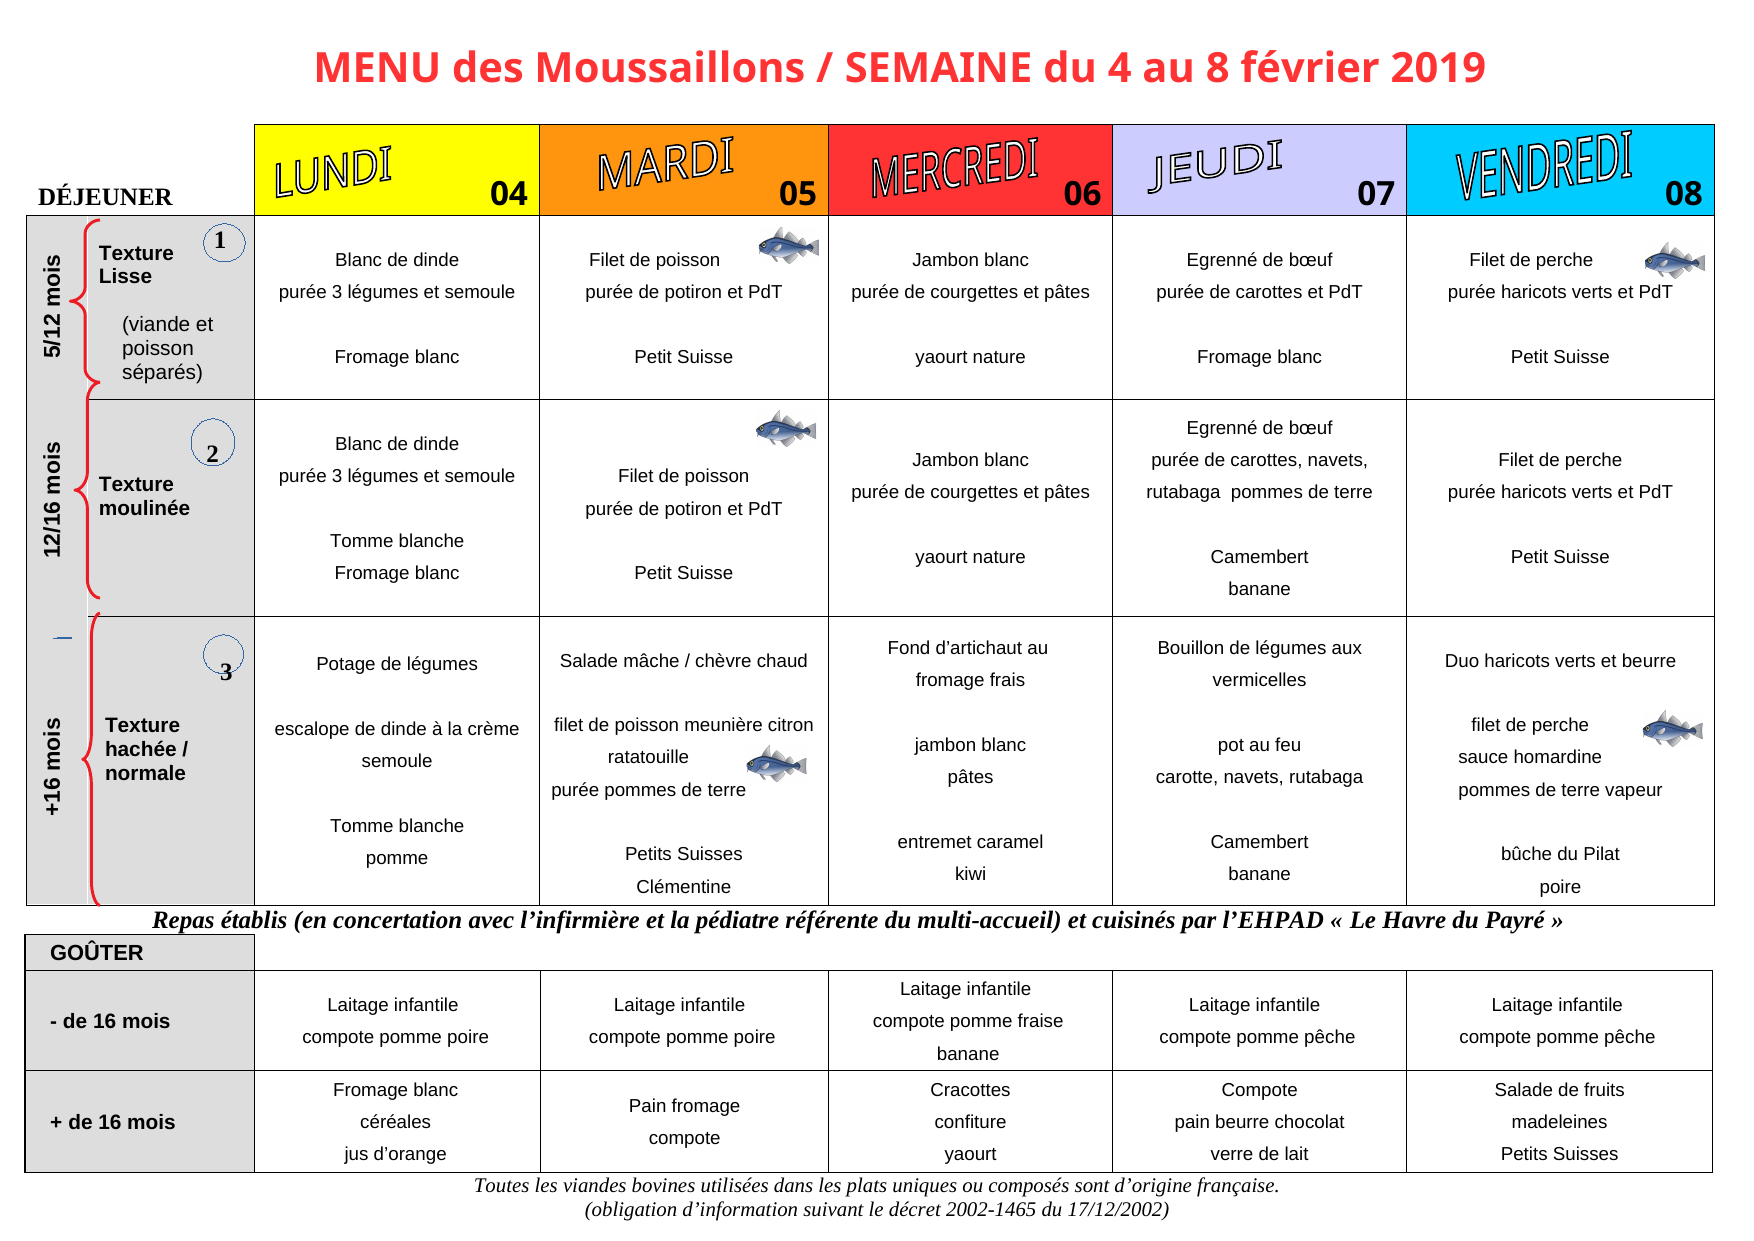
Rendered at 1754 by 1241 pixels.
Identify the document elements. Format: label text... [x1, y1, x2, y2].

table_cell Filet de poisson purée de potiron et PdT Petit Suisse [540, 400, 828, 616]
table_cell Laitage infantile compote pomme pêche [1407, 971, 1712, 1070]
table_cell Laitage infantile compote pomme poire [255, 971, 540, 1070]
table_cell Laitage infantile compote pomme poire [541, 971, 828, 1070]
picture [1556, 141, 1570, 186]
text MENU des Moussaillons / SEMAINE du 4 au 8 février 2019 [148, 37, 1652, 94]
picture [1599, 136, 1616, 148]
picture [1645, 242, 1705, 279]
table_cell Blanc de dinde purée 3 légumes et semoule Tomme blanche Fromage blanc [255, 400, 539, 616]
table_cell Laitage infantile compote pomme fraise banane [829, 971, 1112, 1070]
table_header 08 [1407, 125, 1714, 215]
table_cell Potage de légumes escalope de dinde à la crème semoule Tomme blanche pomme [255, 617, 539, 904]
table_cell - de 16 mois [26, 971, 254, 1070]
table_cell Laitage infantile compote pomme pêche [1113, 971, 1406, 1070]
table_cell Egrenné de bœuf purée de carottes, navets, rutabaga pommes de terre Camembert banane [1113, 400, 1406, 616]
table_cell Jambon blanc purée de courgettes et pâtes yaourt nature [829, 216, 1112, 399]
table_header 06 [829, 125, 1112, 215]
picture [1579, 157, 1590, 161]
table_header [1113, 934, 1406, 970]
picture [1579, 178, 1591, 182]
table_cell Salade de fruits madeleines Petits Suisses [1407, 1071, 1712, 1172]
picture [758, 227, 819, 264]
picture [1483, 171, 1494, 175]
table_cell Texture moulinée [88, 400, 254, 616]
picture [1483, 151, 1495, 155]
picture [1642, 710, 1703, 747]
table_cell Egrenné de bœuf purée de carottes et PdT Fromage blanc [1113, 216, 1406, 399]
picture [905, 155, 916, 192]
picture [746, 745, 807, 782]
picture [946, 180, 959, 186]
picture [334, 169, 345, 185]
picture [1503, 150, 1512, 171]
picture [988, 144, 999, 181]
picture [356, 152, 375, 170]
picture [694, 142, 716, 175]
table_header [255, 934, 541, 970]
table_cell Fromage blanc céréales jus d’orange [255, 1071, 540, 1172]
picture [667, 146, 684, 179]
table_header 05 [540, 125, 828, 215]
table_cell Pain fromage compote [541, 1071, 828, 1172]
picture [1220, 150, 1224, 173]
text Toutes les viandes bovines utilisées dans les plats uniques ou composés sont d’origine française. [148, 1173, 1606, 1197]
picture [601, 156, 605, 189]
text (obligation d’information suivant le décret 2002-1465 du 17/12/2002) [148, 1197, 1606, 1221]
table_cell Texture hachée / normale [88, 617, 254, 904]
table_cell Duo haricots verts et beurre filet de perche sauce homardine pommes de terre vapeur bûche du Pilat poire [1407, 617, 1714, 904]
picture [756, 410, 817, 447]
table_cell Salade mâche / chèvre chaud filet de poisson meunière citron ratatouille purée pommes de terre Petits Suisses Clémentine [540, 617, 828, 904]
table_cell Compote pain beurre chocolat verre de lait [1113, 1071, 1406, 1172]
table_header [541, 934, 828, 970]
picture [297, 162, 308, 192]
picture [967, 147, 979, 152]
table_header 07 [1113, 125, 1406, 215]
table_cell Fond d’artichaut au fromage frais jambon blanc pâtes entremet caramel kiwi [829, 617, 1112, 904]
table_header DÉJEUNER [27, 124, 254, 215]
picture [672, 162, 685, 177]
picture [1599, 168, 1615, 180]
table_cell + de 16 mois [26, 1071, 254, 1172]
picture [724, 139, 730, 171]
table_cell Filet de perche purée haricots verts et PdT Petit Suisse [1407, 400, 1714, 616]
table_cell Filet de poisson purée de potiron et PdT Petit Suisse [540, 216, 828, 399]
picture [1623, 132, 1630, 176]
table_cell Jambon blanc purée de courgettes et pâtes yaourt nature [829, 400, 1112, 616]
picture [1255, 147, 1262, 167]
picture [1007, 172, 1021, 179]
table_header 04 [255, 125, 539, 215]
picture [1579, 138, 1591, 142]
picture [625, 153, 629, 185]
picture [1199, 153, 1205, 176]
picture [924, 153, 936, 189]
table_cell Texture Lisse (viande et poisson séparés) [88, 216, 254, 399]
table_cell Bouillon de légumes aux vermicelles pot au feu carotte, navets, rutabaga Camembert banane [1113, 617, 1406, 904]
picture [1483, 192, 1495, 196]
table_header GOÛTER [26, 935, 254, 970]
table_cell +16 mois 12/16 mois 5/12 mois [27, 216, 87, 904]
picture [948, 149, 959, 154]
table_cell Filet de perche purée haricots verts et PdT Petit Suisse [1407, 216, 1714, 399]
table_header [1406, 934, 1712, 970]
picture [326, 158, 334, 168]
table_cell Blanc de dinde purée 3 légumes et semoule Fromage blanc [255, 216, 539, 399]
picture [640, 163, 660, 181]
picture [1530, 145, 1548, 189]
table_header [828, 934, 1112, 970]
text Repas établis (en concertation avec l’infirmière et la pédiatre référente du multi-accueil) et cuisinés par l’EHPAD « Le Havre du Payré » [148, 906, 1606, 934]
picture [1007, 142, 1022, 149]
table_cell Cracottes confiture yaourt [829, 1071, 1112, 1172]
picture [606, 162, 613, 181]
picture [278, 165, 291, 196]
